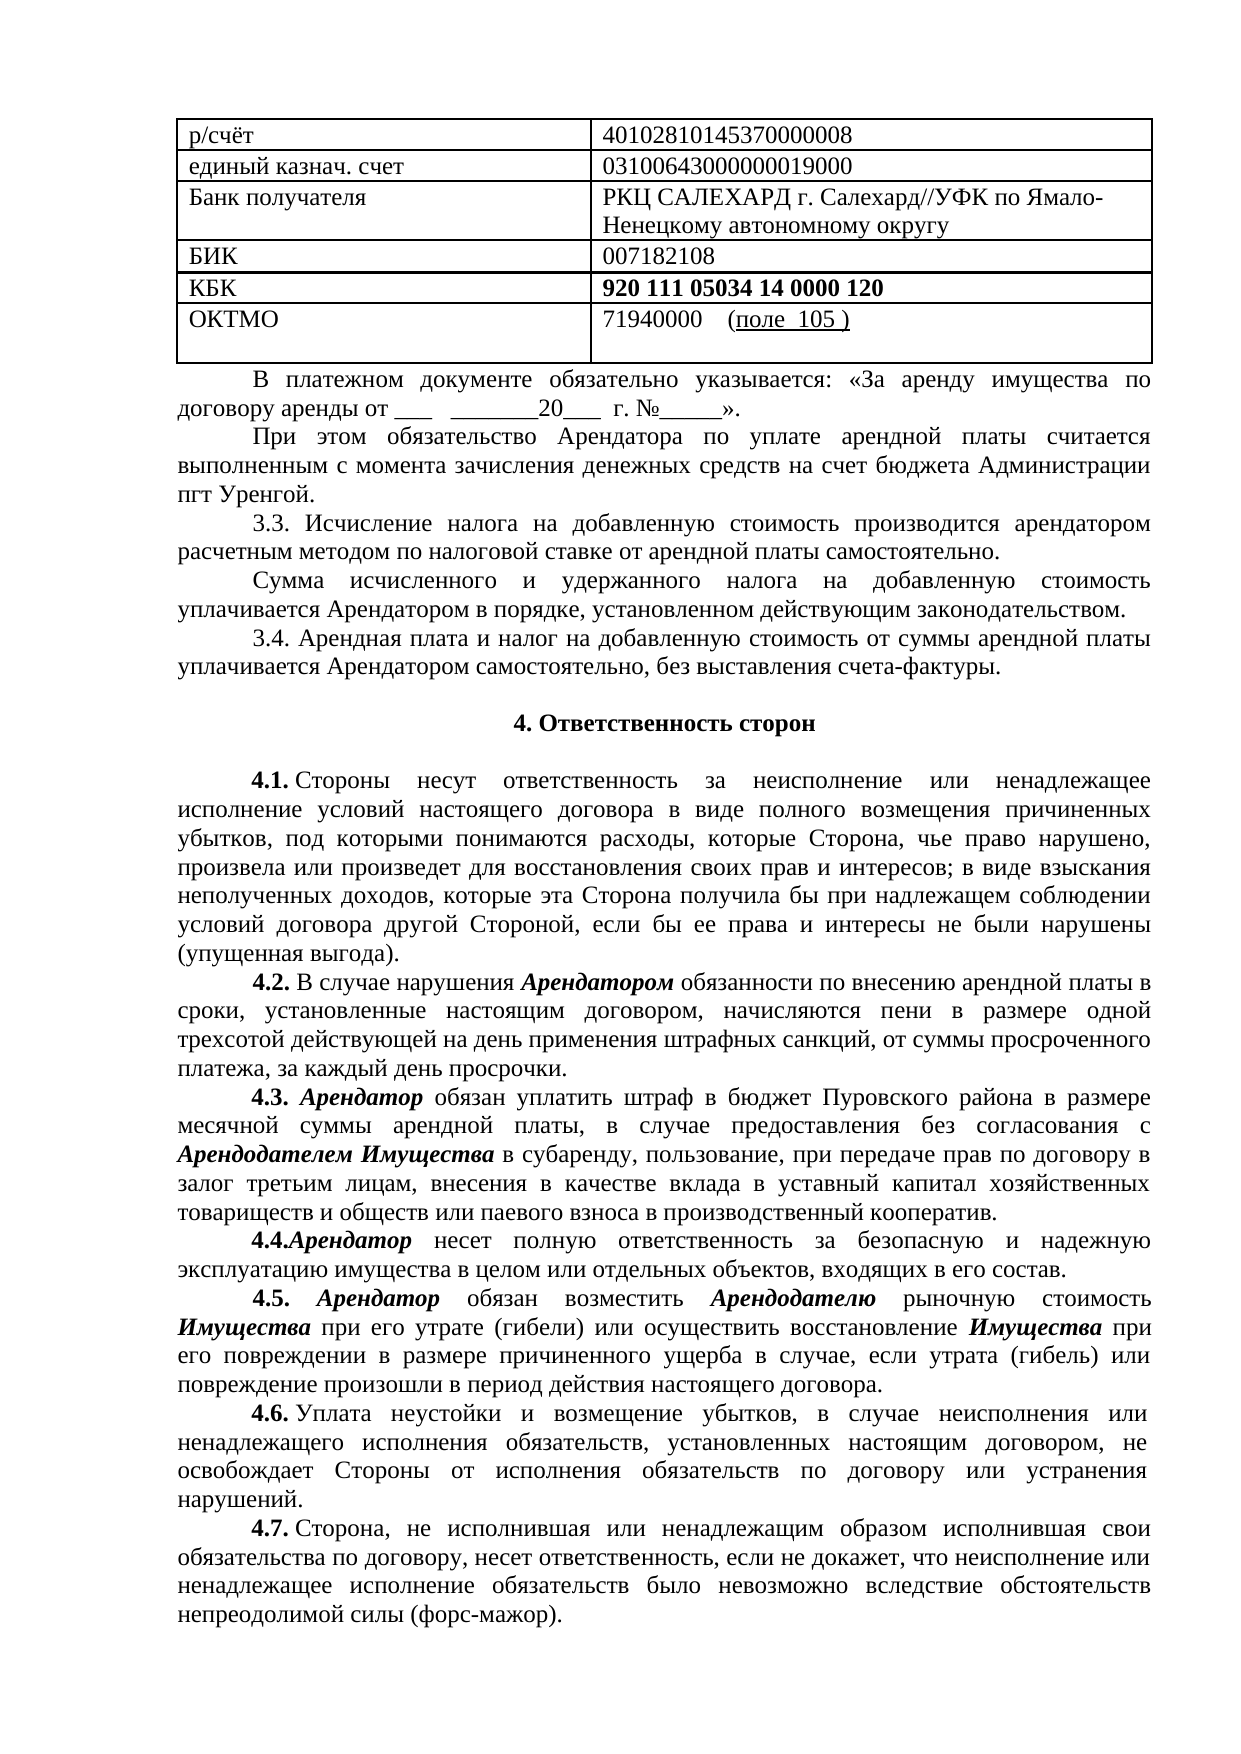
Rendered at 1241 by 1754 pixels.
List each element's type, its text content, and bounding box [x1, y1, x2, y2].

table_cell ОКТМО [178, 304, 590, 362]
table_cell р/счёт [178, 120, 590, 149]
table_cell Банк получателя [178, 182, 590, 239]
text При этом обязательство Арендатора по уплате арендной платы считается выполненным с момента зачисления денежных средств на счет бюджета Администрации пгт Уренгой. [177, 421, 1152, 508]
text 4.2. В случае нарушения Арендатором обязанности по внесению арендной платы в сроки, установленные настоящим договором, начисляются пени в размере одной трехсотой действующей на день применения штрафных санкций, от суммы просроченного платежа, за каждый день просрочки. [177, 967, 1152, 1082]
text 4.4.Арендатор несет полную ответственность за безопасную и надежную эксплуатацию имущества в целом или отдельных объектов, входящих в его состав. [177, 1226, 1152, 1283]
table_cell 71940000 (поле 105 ) [592, 304, 1151, 362]
text 4.7. Сторона, не исполнившая или ненадлежащим образом исполнившая свои обязательства по договору, несет ответственность, если не докажет, что неисполнение или ненадлежащее исполнение обязательств было невозможно вследствие обстоятельств непреодолимой силы (форс-мажор). [177, 1513, 1152, 1628]
table_cell КБК [178, 274, 590, 302]
text 4.3. Арендатор обязан уплатить штраф в бюджет Пуровского района в размере месячной суммы арендной платы, в случае предоставления без согласования с Арендодателем Имущества в субаренду, пользование, при передаче прав по договору в залог третьим лицам, внесения в качестве вклада в уставный капитал хозяйственных товариществ и обществ или паевого взноса в производственный кооператив. [177, 1082, 1152, 1226]
text 4.6. Уплата неустойки и возмещение убытков, в случае неисполнения или ненадлежащего исполнения обязательств, установленных настоящим договором, не освобождает Стороны от исполнения обязательств по договору или устранения нарушений. [177, 1398, 1148, 1513]
text 4.1. Стороны несут ответственность за неисполнение или ненадлежащее исполнение условий настоящего договора в виде полного возмещения причиненных убытков, под которыми понимаются расходы, которые Сторона, чье право нарушено, произвела или произведет для восстановления своих прав и интересов; в виде взыскания неполученных доходов, которые эта Сторона получила бы при надлежащем соблюдении условий договора другой Стороной, если бы ее права и интересы не были нарушены (упущенная выгода). [177, 766, 1152, 967]
table_cell БИК [178, 241, 590, 271]
table_cell 40102810145370000008 [592, 120, 1151, 149]
text В платежном документе обязательно указывается: «За аренду имущества по договору аренды от ___ _______20___ г. №_____». [177, 364, 1152, 421]
table_cell 03100643000000019000 [592, 151, 1151, 180]
text 3.4. Арендная плата и налог на добавленную стоимость от суммы арендной платы уплачивается Арендатором самостоятельно, без выставления счета-фактуры. [177, 623, 1152, 680]
table_cell 920 111 05034 14 0000 120 [592, 274, 1151, 302]
text 3.3. Исчисление налога на добавленную стоимость производится арендатором расчетным методом по налоговой ставке от арендной платы самостоятельно. [177, 508, 1152, 565]
text 4. Ответственность сторон [177, 708, 1152, 737]
table_cell единый казнач. счет [178, 151, 590, 180]
text 4.5. Арендатор обязан возместить Арендодателю рыночную стоимость Имущества при его утрате (гибели) или осуществить восстановление Имущества при его повреждении в размере причиненного ущерба в случае, если утрата (гибель) или повреждение произошли в период действия настоящего договора. [177, 1283, 1152, 1398]
text Сумма исчисленного и удержанного налога на добавленную стоимость уплачивается Арендатором в порядке, установленном действующим законодательством. [177, 565, 1152, 623]
table_cell РКЦ САЛЕХАРД г. Салехард//УФК по Ямало-Ненецкому автономному округу [592, 182, 1151, 239]
table_cell 007182108 [592, 241, 1151, 271]
